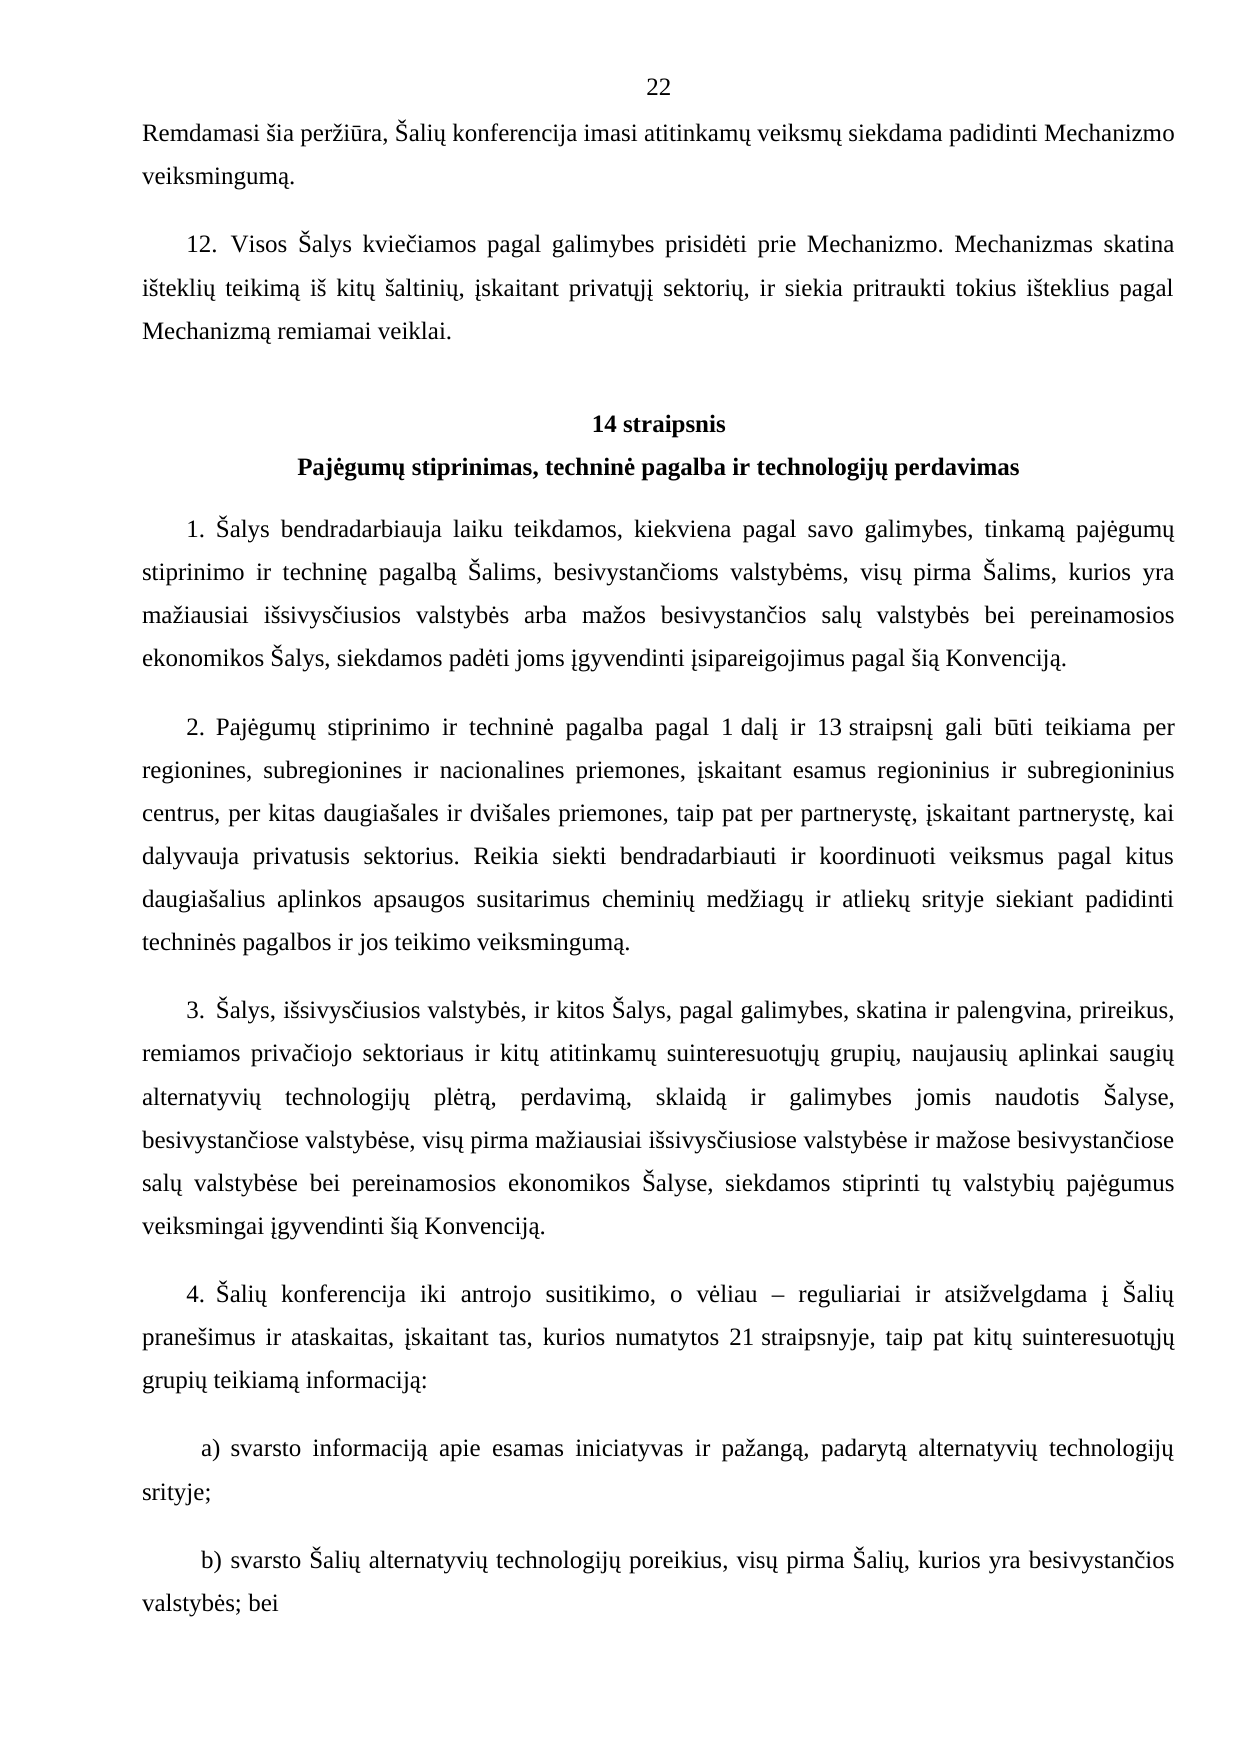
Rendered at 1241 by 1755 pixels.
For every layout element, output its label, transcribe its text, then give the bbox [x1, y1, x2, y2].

text b) svarsto Šalių alternatyvių technologijų poreikius, visų pirma Šalių, kurios yra besivystančios valstybės; bei [142, 1545, 1175, 1617]
text a) svarsto informaciją apie esamas iniciatyvas ir pažangą, padarytą alternatyvių technologijų srityje; [142, 1433, 1175, 1505]
text 2. Pajėgumų stiprinimo ir techninė pagalba pagal 1 dalį ir 13 straipsnį gali būti teikiama per regionines, subregionines ir nacionalines priemones, įskaitant esamus regioninius ir subregioninius centrus, per kitas daugiašales ir dvišales priemones, taip pat per partnerystę, įskaitant partnerystę, kai dalyvauja privatusis sektorius. Reikia siekti bendradarbiauti ir koordinuoti veiksmus pagal kitus daugiašalius aplinkos apsaugos susitarimus cheminių medžiagų ir atliekų srityje siekiant padidinti techninės pagalbos ir jos teikimo veiksmingumą. [142, 712, 1175, 956]
text 1. Šalys bendradarbiauja laiku teikdamos, kiekviena pagal savo galimybes, tinkamą pajėgumų stiprinimo ir techninę pagalbą Šalims, besivystančioms valstybėms, visų pirma Šalims, kurios yra mažiausiai išsivysčiusios valstybės arba mažos besivystančios salų valstybės bei pereinamosios ekonomikos Šalys, siekdamos padėti joms įgyvendinti įsipareigojimus pagal šią Konvenciją. [142, 514, 1175, 672]
text Remdamasi šia peržiūra, Šalių konferencija imasi atitinkamų veiksmų siekdama padidinti Mechanizmo veiksmingumą. [142, 118, 1175, 190]
text 12. Visos Šalys kviečiamos pagal galimybes prisidėti prie Mechanizmo. Mechanizmas skatina išteklių teikimą iš kitų šaltinių, įskaitant privatųjį sektorių, ir siekia pritraukti tokius išteklius pagal Mechanizmą remiamai veiklai. [142, 229, 1175, 344]
text 4. Šalių konferencija iki antrojo susitikimo, o vėliau – reguliariai ir atsižvelgdama į Šalių pranešimus ir ataskaitas, įskaitant tas, kurios numatytos 21 straipsnyje, taip pat kitų suinteresuotųjų grupių teikiamą informaciją: [142, 1279, 1175, 1394]
text 3. Šalys, išsivysčiusios valstybės, ir kitos Šalys, pagal galimybes, skatina ir palengvina, prireikus, remiamos privačiojo sektoriaus ir kitų atitinkamų suinteresuotųjų grupių, naujausių aplinkai saugių alternatyvių technologijų plėtrą, perdavimą, sklaidą ir galimybes jomis naudotis Šalyse, besivystančiose valstybėse, visų pirma mažiausiai išsivysčiusiose valstybėse ir mažose besivystančiose salų valstybėse bei pereinamosios ekonomikos Šalyse, siekdamos stiprinti tų valstybių pajėgumus veiksmingai įgyvendinti šią Konvenciją. [142, 995, 1175, 1240]
text Pajėgumų stiprinimas, techninė pagalba ir technologijų perdavimas [142, 452, 1175, 481]
text 14 straipsnis [142, 409, 1175, 438]
